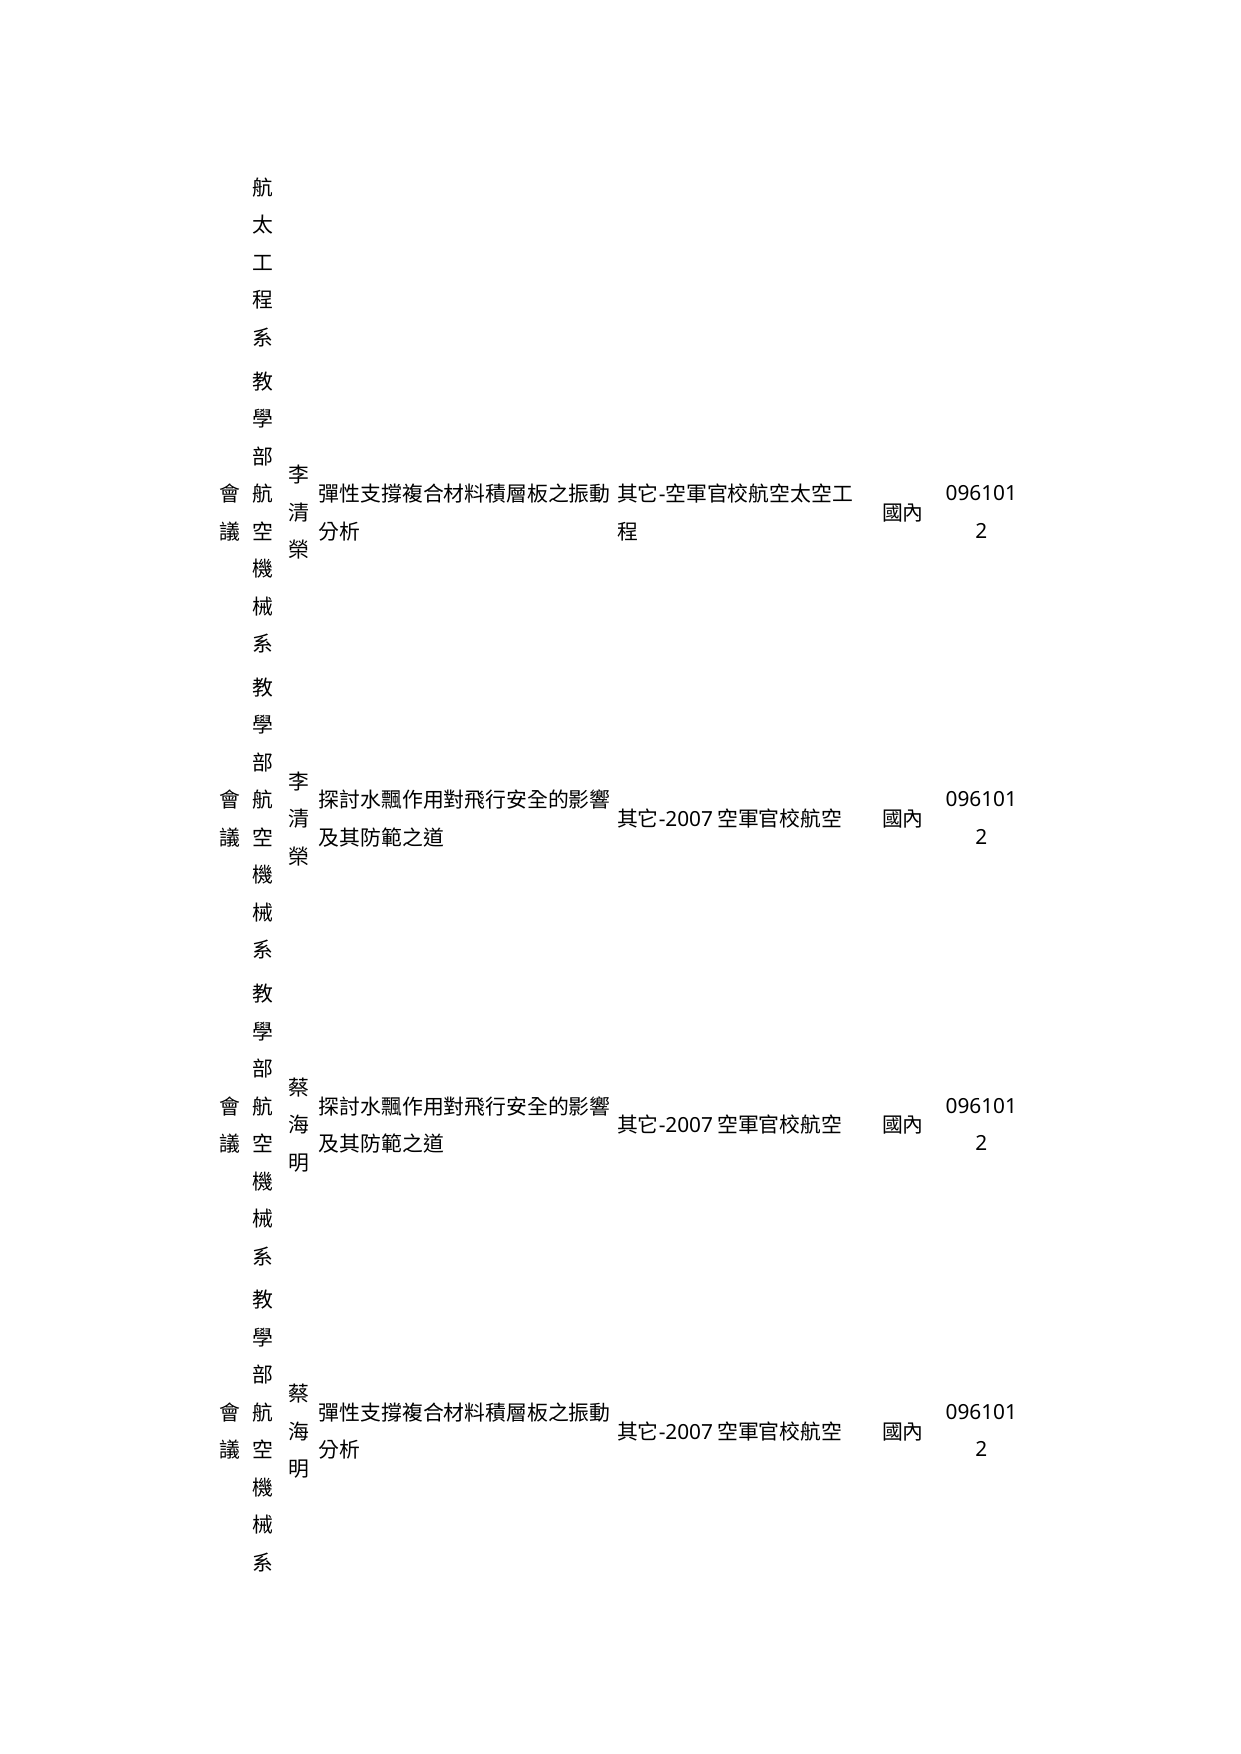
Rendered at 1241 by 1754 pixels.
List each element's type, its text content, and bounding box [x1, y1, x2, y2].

table_cell 李清榮 [285, 358, 316, 664]
table_cell 會議 [216, 358, 249, 664]
table_cell 航太工程系 [249, 165, 285, 358]
table_cell 彈性支撐複合材料積層板之振動分析 [316, 1277, 614, 1583]
table_cell 探討水飄作用對飛行安全的影響及其防範之道 [316, 665, 614, 971]
table_cell 教學部航空機械系 [249, 358, 285, 664]
table_cell 蔡海明 [285, 1277, 316, 1583]
table_cell 0961012 [938, 665, 1024, 971]
table_cell 會議 [216, 665, 249, 971]
table_cell 其它-2007空軍官校航空 [614, 665, 867, 971]
table_cell 國內 [867, 665, 938, 971]
table_cell 會議 [216, 1277, 249, 1583]
table_cell [285, 165, 316, 358]
table_cell 國內 [867, 358, 938, 664]
table_cell [938, 165, 1024, 358]
table_cell 國內 [867, 1277, 938, 1583]
table_cell [216, 165, 249, 358]
table_cell 其它-2007空軍官校航空 [614, 1277, 867, 1583]
table_cell 其它-2007空軍官校航空 [614, 971, 867, 1277]
table_cell [867, 165, 938, 358]
table_cell 0961012 [938, 358, 1024, 664]
table_cell [614, 165, 867, 358]
table_cell 國內 [867, 971, 938, 1277]
table_cell 0961012 [938, 971, 1024, 1277]
table_cell [316, 165, 614, 358]
table_cell 蔡海明 [285, 971, 316, 1277]
table_cell 李清榮 [285, 665, 316, 971]
table_cell 其它-空軍官校航空太空工程 [614, 358, 867, 664]
table_cell 教學部航空機械系 [249, 665, 285, 971]
table_cell 0961012 [938, 1277, 1024, 1583]
table_cell 探討水飄作用對飛行安全的影響及其防範之道 [316, 971, 614, 1277]
table_cell 會議 [216, 971, 249, 1277]
table_cell 教學部航空機械系 [249, 1277, 285, 1583]
table_cell 教學部航空機械系 [249, 971, 285, 1277]
table_cell 彈性支撐複合材料積層板之振動分析 [316, 358, 614, 664]
